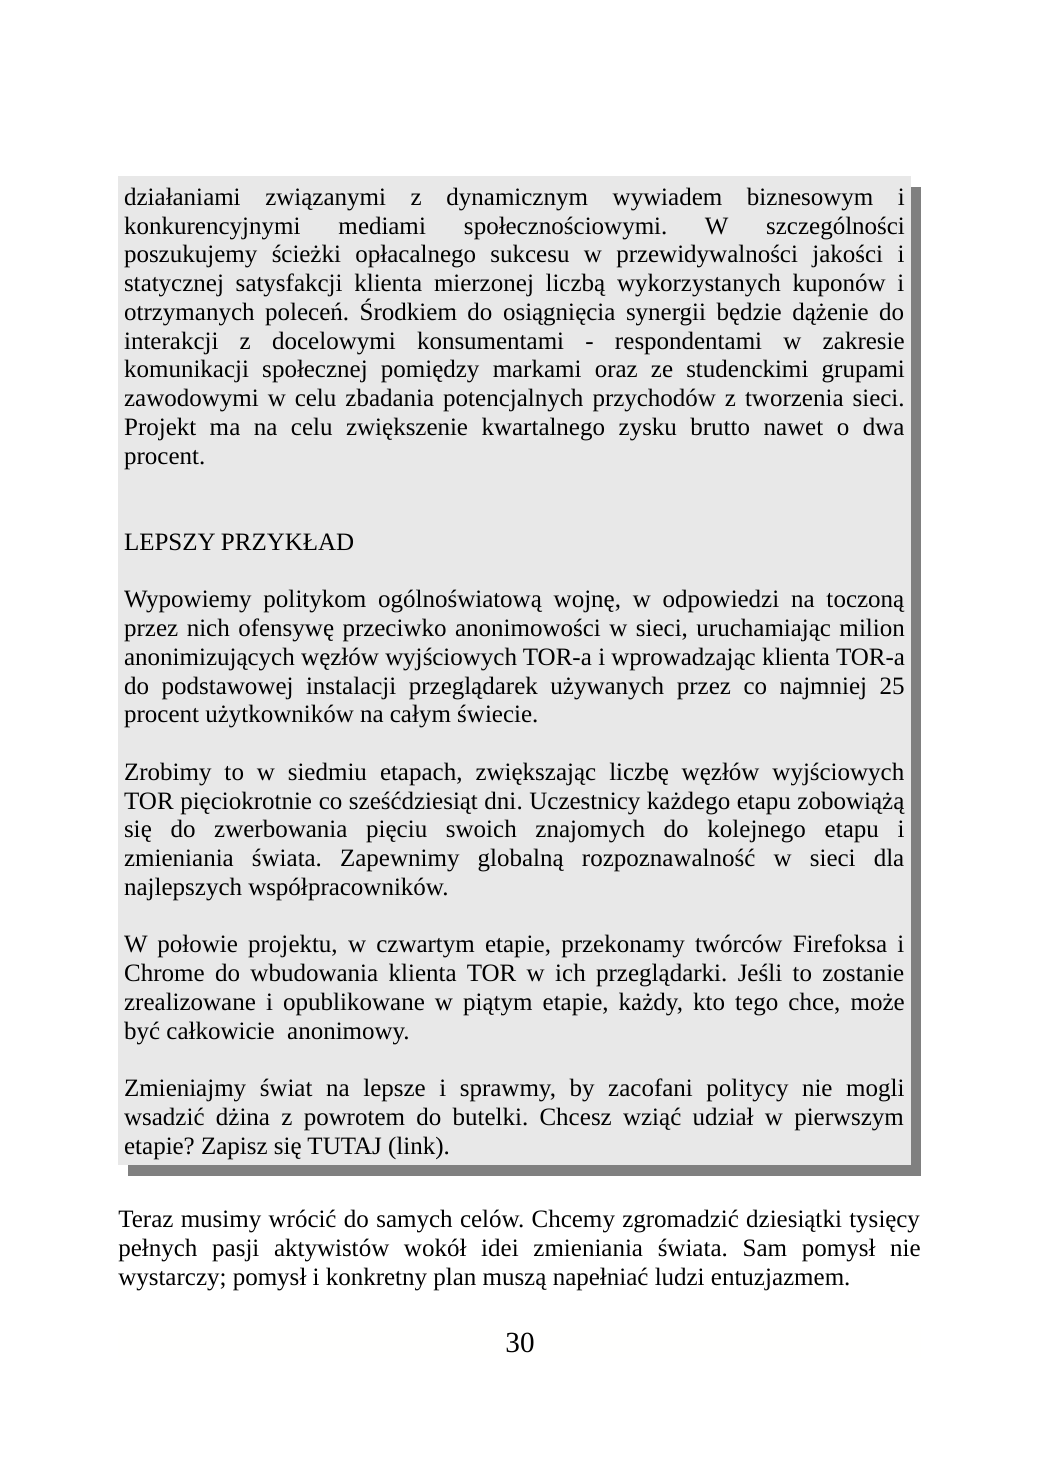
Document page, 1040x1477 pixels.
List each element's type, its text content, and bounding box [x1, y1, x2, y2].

table_header działaniami związanymi z dynamicznym wywiadem biznesowym i konkurencyjnymi mediami społecznościowymi. W szczególności poszukujemy ścieżki opłacalnego sukcesu w przewidywalności jakości i statycznej satysfakcji klienta mierzonej liczbą wykorzystanych kuponów i otrzymanych poleceń. Środkiem do osiągnięcia synergii będzie dążenie do interakcji z docelowymi konsumentami - respondentami w zakresie komunikacji społecznej pomiędzy markami oraz ze studenckimi grupami zawodowymi w celu zbadania potencjalnych przychodów z tworzenia sieci. Projekt ma na celu zwiększenie kwartalnego zysku brutto nawet o dwa procent. LEPSZY PRZYKŁAD Wypowiemy politykom ogólnoświatową wojnę, w odpowiedzi na toczoną przez nich ofensywę przeciwko anonimowości w sieci, uruchamiając milion anonimizujących węzłów wyjściowych TOR-a i wprowadzając klienta TOR-a do podstawowej instalacji przeglądarek używanych przez co najmniej 25 procent użytkowników na całym świecie. Zrobimy to w siedmiu etapach, zwiększając liczbę węzłów wyjściowych TOR pięciokrotnie co sześćdziesiąt dni. Uczestnicy każdego etapu zobowiążą się do zwerbowania pięciu swoich znajomych do kolejnego etapu i zmieniania świata. Zapewnimy globalną rozpoznawalność w sieci dla najlepszych współpracowników. W połowie projektu, w czwartym etapie, przekonamy twórców Firefoksa i Chrome do wbudowania klienta TOR w ich przeglądarki. Jeśli to zostanie zrealizowane i opublikowane w piątym etapie, każdy, kto tego chce, może być całkowicie anonimowy. Zmieniajmy świat na lepsze i sprawmy, by zacofani politycy nie mogli wsadzić dżina z powrotem do butelki. Chcesz wziąć udział w pierwszym etapie? Zapisz się TUTAJ (link). [118, 176, 911, 1165]
text Teraz musimy wrócić do samych celów. Chcemy zgromadzić dziesiątki tysięcy pełnych pasji aktywistów wokół idei zmieniania świata. Sam pomysł nie wystarczy; pomysł i konkretny plan muszą napełniać ludzi entuzjazmem. [118, 1204, 921, 1291]
